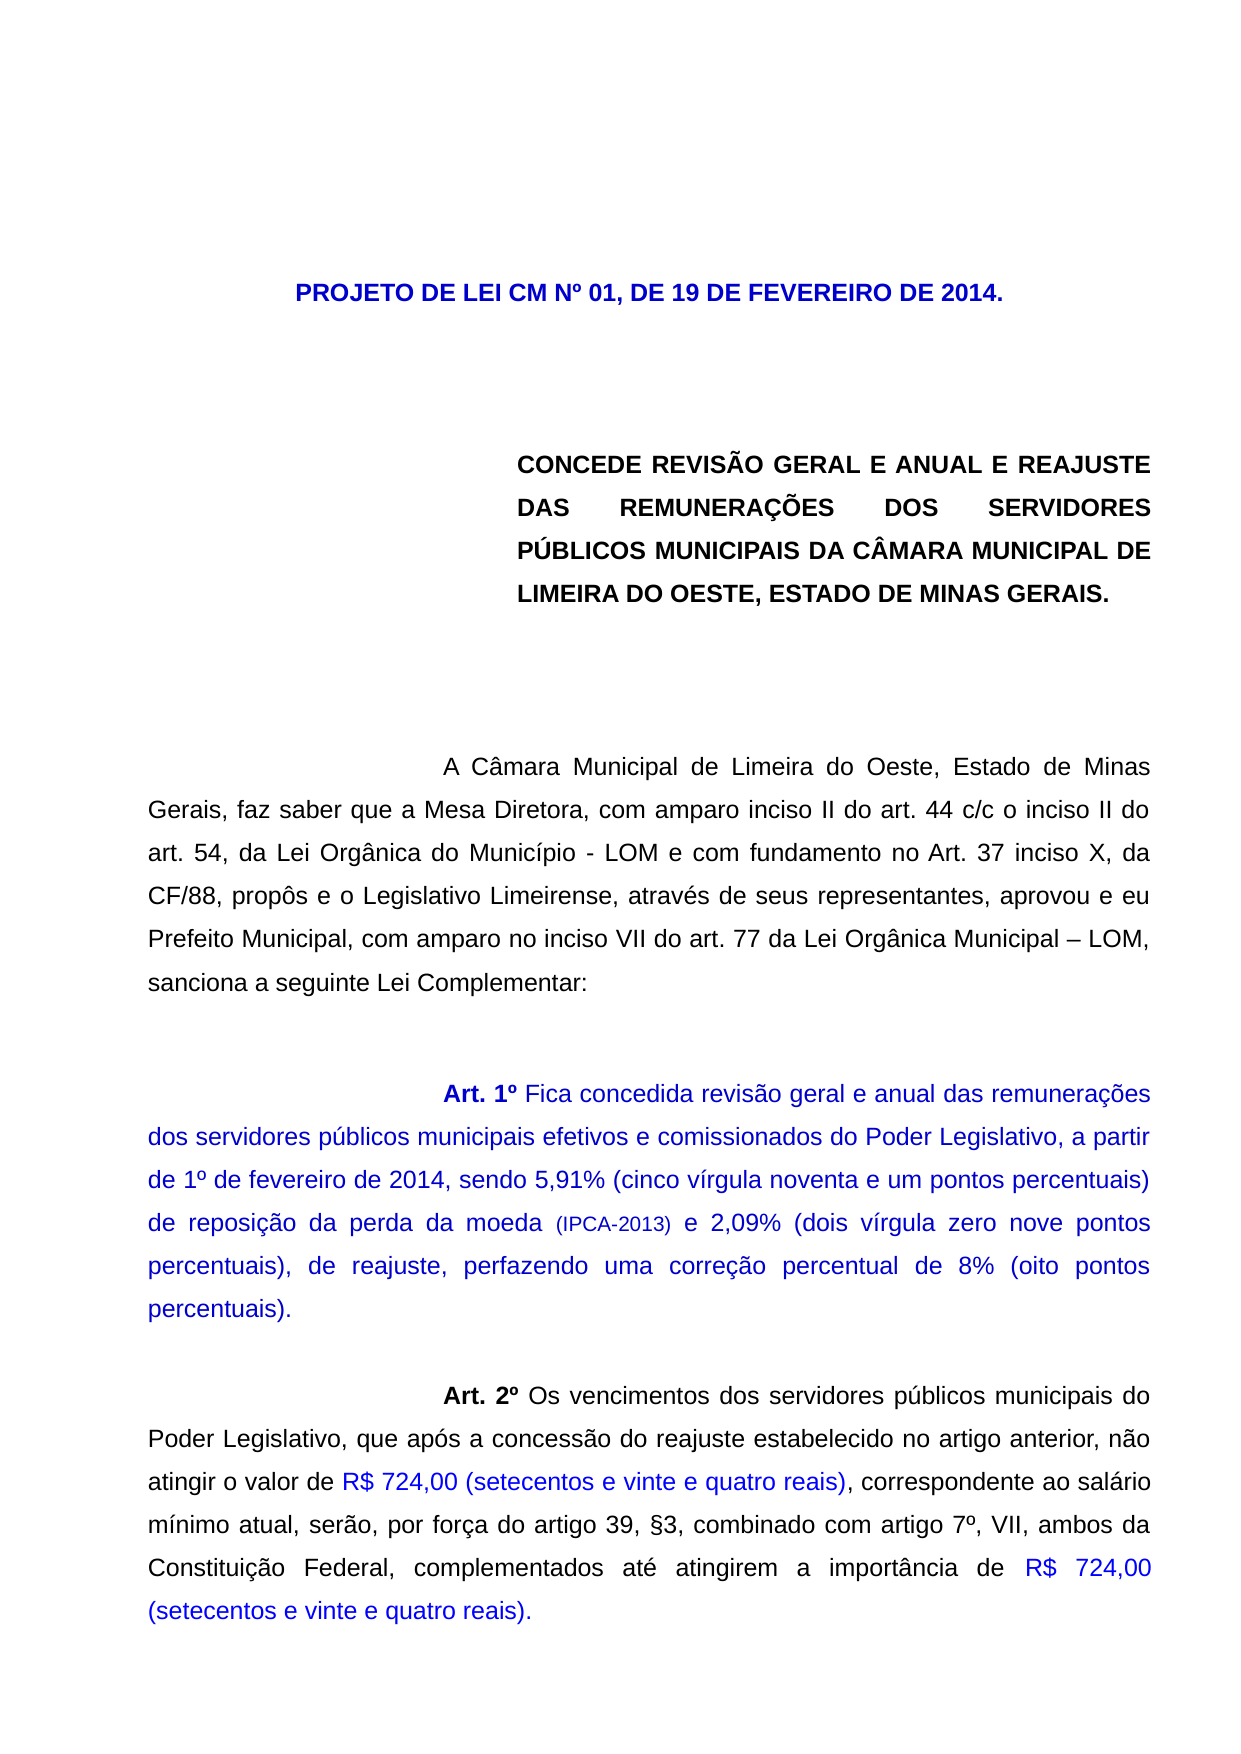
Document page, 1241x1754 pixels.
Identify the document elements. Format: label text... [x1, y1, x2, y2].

text CONCEDE REVISÃO GERAL E ANUAL E REAJUSTE DAS REMUNERAÇÕES DOS SERVIDORES PÚBLICOS MUNICIPAIS DA CÂMARA MUNICIPAL DE LIMEIRA DO OESTE, ESTADO DE MINAS GERAIS. [517, 450, 1152, 608]
text Art. 1º Fica concedida revisão geral e anual das remunerações dos servidores públicos municipais efetivos e comissionados do Poder Legislativo, a partir de 1º de fevereiro de 2014, sendo 5,91% (cinco vírgula noventa e um pontos percentuais) de reposição da perda da moeda (IPCA-2013) e 2,09% (dois vírgula zero nove pontos percentuais), de reajuste, perfazendo uma correção percentual de 8% (oito pontos percentuais). [148, 1079, 1152, 1323]
text Art. 2º Os vencimentos dos servidores públicos municipais do Poder Legislativo, que após a concessão do reajuste estabelecido no artigo anterior, não atingir o valor de R$ 724,00 (setecentos e vinte e quatro reais), correspondente ao salário mínimo atual, serão, por força do artigo 39, §3, combinado com artigo 7º, VII, ambos da Constituição Federal, complementados até atingirem a importância de R$ 724,00 (setecentos e vinte e quatro reais). [148, 1381, 1152, 1625]
text A Câmara Municipal de Limeira do Oeste, Estado de Minas Gerais, faz saber que a Mesa Diretora, com amparo inciso II do art. 44 c/c o inciso II do art. 54, da Lei Orgânica do Município - LOM e com fundamento no Art. 37 inciso X, da CF/88, propôs e o Legislativo Limeirense, através de seus representantes, aprovou e eu Prefeito Municipal, com amparo no inciso VII do art. 77 da Lei Orgânica Municipal – LOM, sanciona a seguinte Lei Complementar: [148, 752, 1152, 996]
text PROJETO DE LEI CM Nº 01, DE 19 DE FEVEREIRO DE 2014. [148, 278, 1152, 306]
